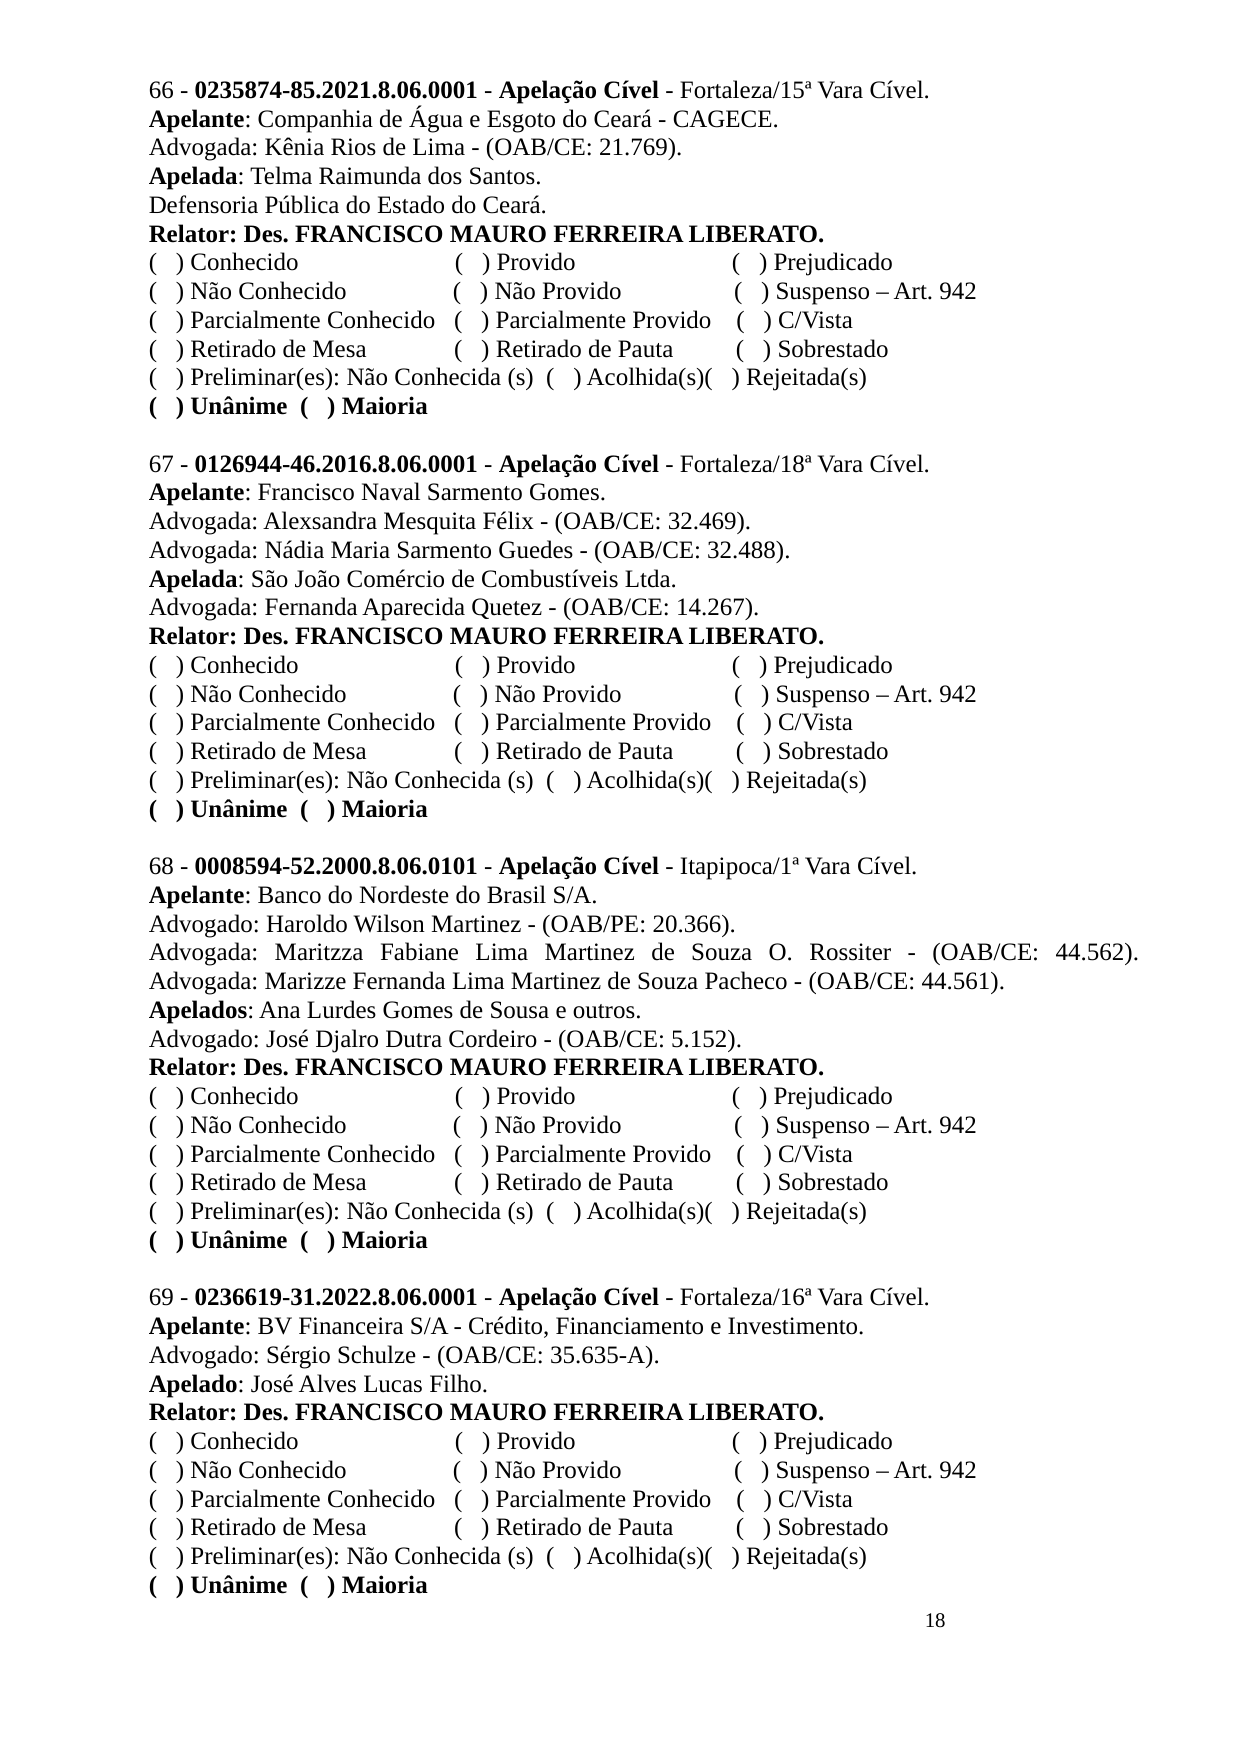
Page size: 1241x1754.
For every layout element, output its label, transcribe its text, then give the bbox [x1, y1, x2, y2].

text Apelante: Companhia de Água e Esgoto do Ceará - CAGECE. [148, 104, 1141, 132]
text Advogado: Haroldo Wilson Martinez - (OAB/PE: 20.366). [148, 909, 1141, 937]
text Advogado: Sérgio Schulze - (OAB/CE: 35.635-A). [148, 1340, 1141, 1369]
text 68 - 0008594-52.2000.8.06.0101 - Apelação Cível - Itapipoca/1ª Vara Cível. [148, 851, 1141, 880]
text ( ) Não Conhecido ( ) Não Provido ( ) Suspenso – Art. 942 [148, 679, 1158, 707]
text ( ) Preliminar(es): Não Conhecida (s) ( ) Acolhida(s)( ) Rejeitada(s) [148, 1541, 1158, 1570]
text ( ) Conhecido ( ) Provido ( ) Prejudicado [148, 247, 1141, 276]
text Advogado: José Djalro Dutra Cordeiro - (OAB/CE: 5.152). [148, 1024, 1141, 1052]
text ( ) Não Conhecido ( ) Não Provido ( ) Suspenso – Art. 942 [148, 276, 1158, 305]
text ( ) Retirado de Mesa ( ) Retirado de Pauta ( ) Sobrestado [148, 1167, 1158, 1196]
text Relator: Des. FRANCISCO MAURO FERREIRA LIBERATO. [148, 1052, 1141, 1081]
text ( ) Parcialmente Conhecido ( ) Parcialmente Provido ( ) C/Vista [148, 1484, 1158, 1512]
text Apelante: Banco do Nordeste do Brasil S/A. [148, 880, 1141, 909]
text Advogada: Nádia Maria Sarmento Guedes - (OAB/CE: 32.488). [148, 535, 1141, 564]
text Apelada: Telma Raimunda dos Santos. [148, 161, 1141, 190]
text Advogada: Fernanda Aparecida Quetez - (OAB/CE: 14.267). [148, 592, 1141, 621]
text Apelante: Francisco Naval Sarmento Gomes. [148, 477, 1141, 506]
text Advogada: Maritzza Fabiane Lima Martinez de Souza O. Rossiter - (OAB/CE: 44.562). Advogada: Marizze Fernanda Lima Martinez de Souza Pacheco - (OAB/CE: 44.561). [148, 937, 1141, 995]
text 67 - 0126944-46.2016.8.06.0001 - Apelação Cível - Fortaleza/18ª Vara Cível. [148, 449, 1141, 477]
text Advogada: Kênia Rios de Lima - (OAB/CE: 21.769). [148, 132, 1141, 161]
text ( ) Conhecido ( ) Provido ( ) Prejudicado [148, 1426, 1141, 1455]
text 69 - 0236619-31.2022.8.06.0001 - Apelação Cível - Fortaleza/16ª Vara Cível. [148, 1282, 1141, 1311]
text Apelada: São João Comércio de Combustíveis Ltda. [148, 564, 1141, 592]
text ( ) Unânime ( ) Maioria [148, 1570, 1158, 1599]
text ( ) Retirado de Mesa ( ) Retirado de Pauta ( ) Sobrestado [148, 1512, 1158, 1541]
text ( ) Retirado de Mesa ( ) Retirado de Pauta ( ) Sobrestado [148, 334, 1158, 362]
text ( ) Parcialmente Conhecido ( ) Parcialmente Provido ( ) C/Vista [148, 305, 1158, 334]
text 66 - 0235874-85.2021.8.06.0001 - Apelação Cível - Fortaleza/15ª Vara Cível. [148, 75, 1158, 104]
text Advogada: Alexsandra Mesquita Félix - (OAB/CE: 32.469). [148, 506, 1141, 535]
text ( ) Não Conhecido ( ) Não Provido ( ) Suspenso – Art. 942 [148, 1455, 1158, 1484]
text ( ) Unânime ( ) Maioria [148, 794, 1158, 822]
text Apelados: Ana Lurdes Gomes de Sousa e outros. [148, 995, 1141, 1024]
text ( ) Preliminar(es): Não Conhecida (s) ( ) Acolhida(s)( ) Rejeitada(s) [148, 1196, 1158, 1225]
text ( ) Unânime ( ) Maioria [148, 1225, 1158, 1254]
text ( ) Preliminar(es): Não Conhecida (s) ( ) Acolhida(s)( ) Rejeitada(s) [148, 765, 1158, 794]
text ( ) Preliminar(es): Não Conhecida (s) ( ) Acolhida(s)( ) Rejeitada(s) [148, 362, 1158, 391]
text ( ) Conhecido ( ) Provido ( ) Prejudicado [148, 650, 1141, 679]
text ( ) Retirado de Mesa ( ) Retirado de Pauta ( ) Sobrestado [148, 736, 1158, 765]
text ( ) Unânime ( ) Maioria [148, 391, 1158, 420]
text Defensoria Pública do Estado do Ceará. [148, 190, 1141, 219]
text ( ) Parcialmente Conhecido ( ) Parcialmente Provido ( ) C/Vista [148, 707, 1158, 736]
text ( ) Conhecido ( ) Provido ( ) Prejudicado [148, 1081, 1141, 1110]
text Relator: Des. FRANCISCO MAURO FERREIRA LIBERATO. [148, 1397, 1141, 1426]
text Apelante: BV Financeira S/A - Crédito, Financiamento e Investimento. [148, 1311, 1141, 1340]
text Apelado: José Alves Lucas Filho. [148, 1369, 1141, 1397]
text ( ) Parcialmente Conhecido ( ) Parcialmente Provido ( ) C/Vista [148, 1139, 1158, 1167]
text Relator: Des. FRANCISCO MAURO FERREIRA LIBERATO. [148, 219, 1141, 247]
text ( ) Não Conhecido ( ) Não Provido ( ) Suspenso – Art. 942 [148, 1110, 1158, 1139]
text Relator: Des. FRANCISCO MAURO FERREIRA LIBERATO. [148, 621, 1141, 650]
